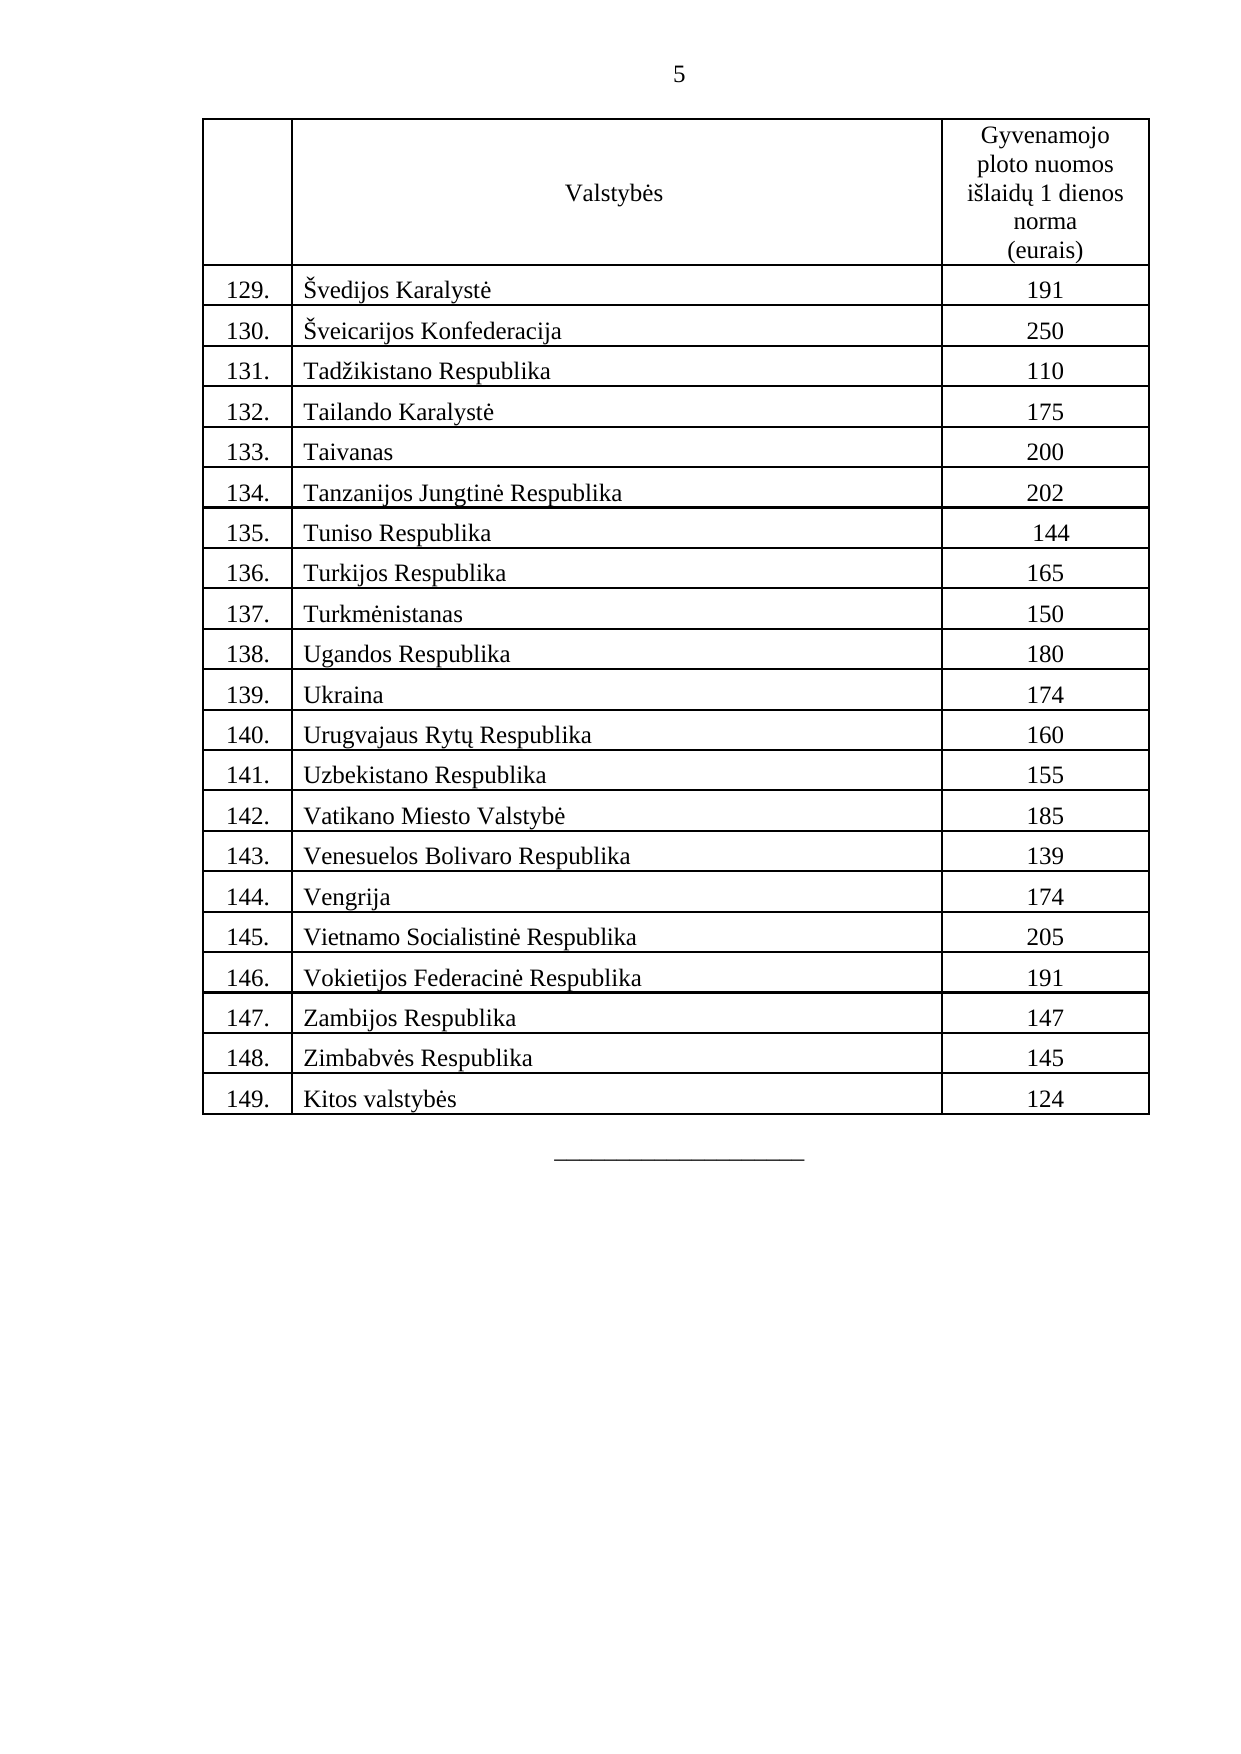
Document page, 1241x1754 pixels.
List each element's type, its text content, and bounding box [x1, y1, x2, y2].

table_cell 155 [943, 751, 1148, 789]
table_cell 147. [204, 994, 291, 1032]
table_cell 175 [943, 387, 1148, 426]
table_cell 139. [204, 670, 291, 708]
table_cell Švedijos Karalystė [293, 266, 941, 304]
table_cell 180 [943, 630, 1148, 668]
table_cell Kitos valstybės [293, 1074, 941, 1113]
table_cell 250 [943, 306, 1148, 345]
table_cell 191 [943, 266, 1148, 304]
text –––––––––––––––––––– [177, 1143, 1181, 1172]
table_cell Vietnamo Socialistinė Respublika [293, 913, 941, 951]
table_header Gyvenamojo ploto nuomos išlaidų 1 dienos norma (eurais) [943, 120, 1148, 264]
table_cell 134. [204, 468, 291, 506]
table_cell 145. [204, 913, 291, 951]
table_cell 143. [204, 832, 291, 870]
table_cell 137. [204, 589, 291, 628]
table_cell Zambijos Respublika [293, 994, 941, 1032]
table_cell 142. [204, 791, 291, 830]
table_cell 145 [943, 1034, 1148, 1072]
table_cell 124 [943, 1074, 1148, 1113]
table_cell 160 [943, 711, 1148, 749]
table_cell 141. [204, 751, 291, 789]
table_cell 132. [204, 387, 291, 426]
table_cell 140. [204, 711, 291, 749]
table_cell Zimbabvės Respublika [293, 1034, 941, 1072]
table_cell Vengrija [293, 872, 941, 911]
table_cell 135. [204, 509, 291, 547]
table_cell 150 [943, 589, 1148, 628]
table_cell 174 [943, 872, 1148, 911]
table_cell 133. [204, 428, 291, 466]
table_header [204, 120, 291, 264]
table_cell Vatikano Miesto Valstybė [293, 791, 941, 830]
table_cell 131. [204, 347, 291, 385]
table_cell 136. [204, 549, 291, 587]
table_cell Vokietijos Federacinė Respublika [293, 953, 941, 991]
table_cell Tadžikistano Respublika [293, 347, 941, 385]
table_cell Tuniso Respublika [293, 509, 941, 547]
table_cell 205 [943, 913, 1148, 951]
table_cell 138. [204, 630, 291, 668]
table_cell 110 [943, 347, 1148, 385]
table_cell Tailando Karalystė [293, 387, 941, 426]
table_cell Turkmėnistanas [293, 589, 941, 628]
table_cell Urugvajaus Rytų Respublika [293, 711, 941, 749]
table_cell 139 [943, 832, 1148, 870]
table_header Valstybės [293, 120, 941, 264]
table_cell 147 [943, 994, 1148, 1032]
table_cell 130. [204, 306, 291, 345]
table_cell Uzbekistano Respublika [293, 751, 941, 789]
table_cell Ukraina [293, 670, 941, 708]
table_cell 200 [943, 428, 1148, 466]
table_cell 129. [204, 266, 291, 304]
table_cell 185 [943, 791, 1148, 830]
table_cell 144 [943, 509, 1148, 547]
table_cell 144. [204, 872, 291, 911]
table_cell 191 [943, 953, 1148, 991]
table_cell 149. [204, 1074, 291, 1113]
table_cell Tanzanijos Jungtinė Respublika [293, 468, 941, 506]
table_cell Venesuelos Bolivaro Respublika [293, 832, 941, 870]
table_cell 202 [943, 468, 1148, 506]
table_cell Turkijos Respublika [293, 549, 941, 587]
table_cell 165 [943, 549, 1148, 587]
table_cell Taivanas [293, 428, 941, 466]
table_cell 148. [204, 1034, 291, 1072]
table_cell 146. [204, 953, 291, 991]
table_cell Šveicarijos Konfederacija [293, 306, 941, 345]
table_cell Ugandos Respublika [293, 630, 941, 668]
table_cell 174 [943, 670, 1148, 708]
